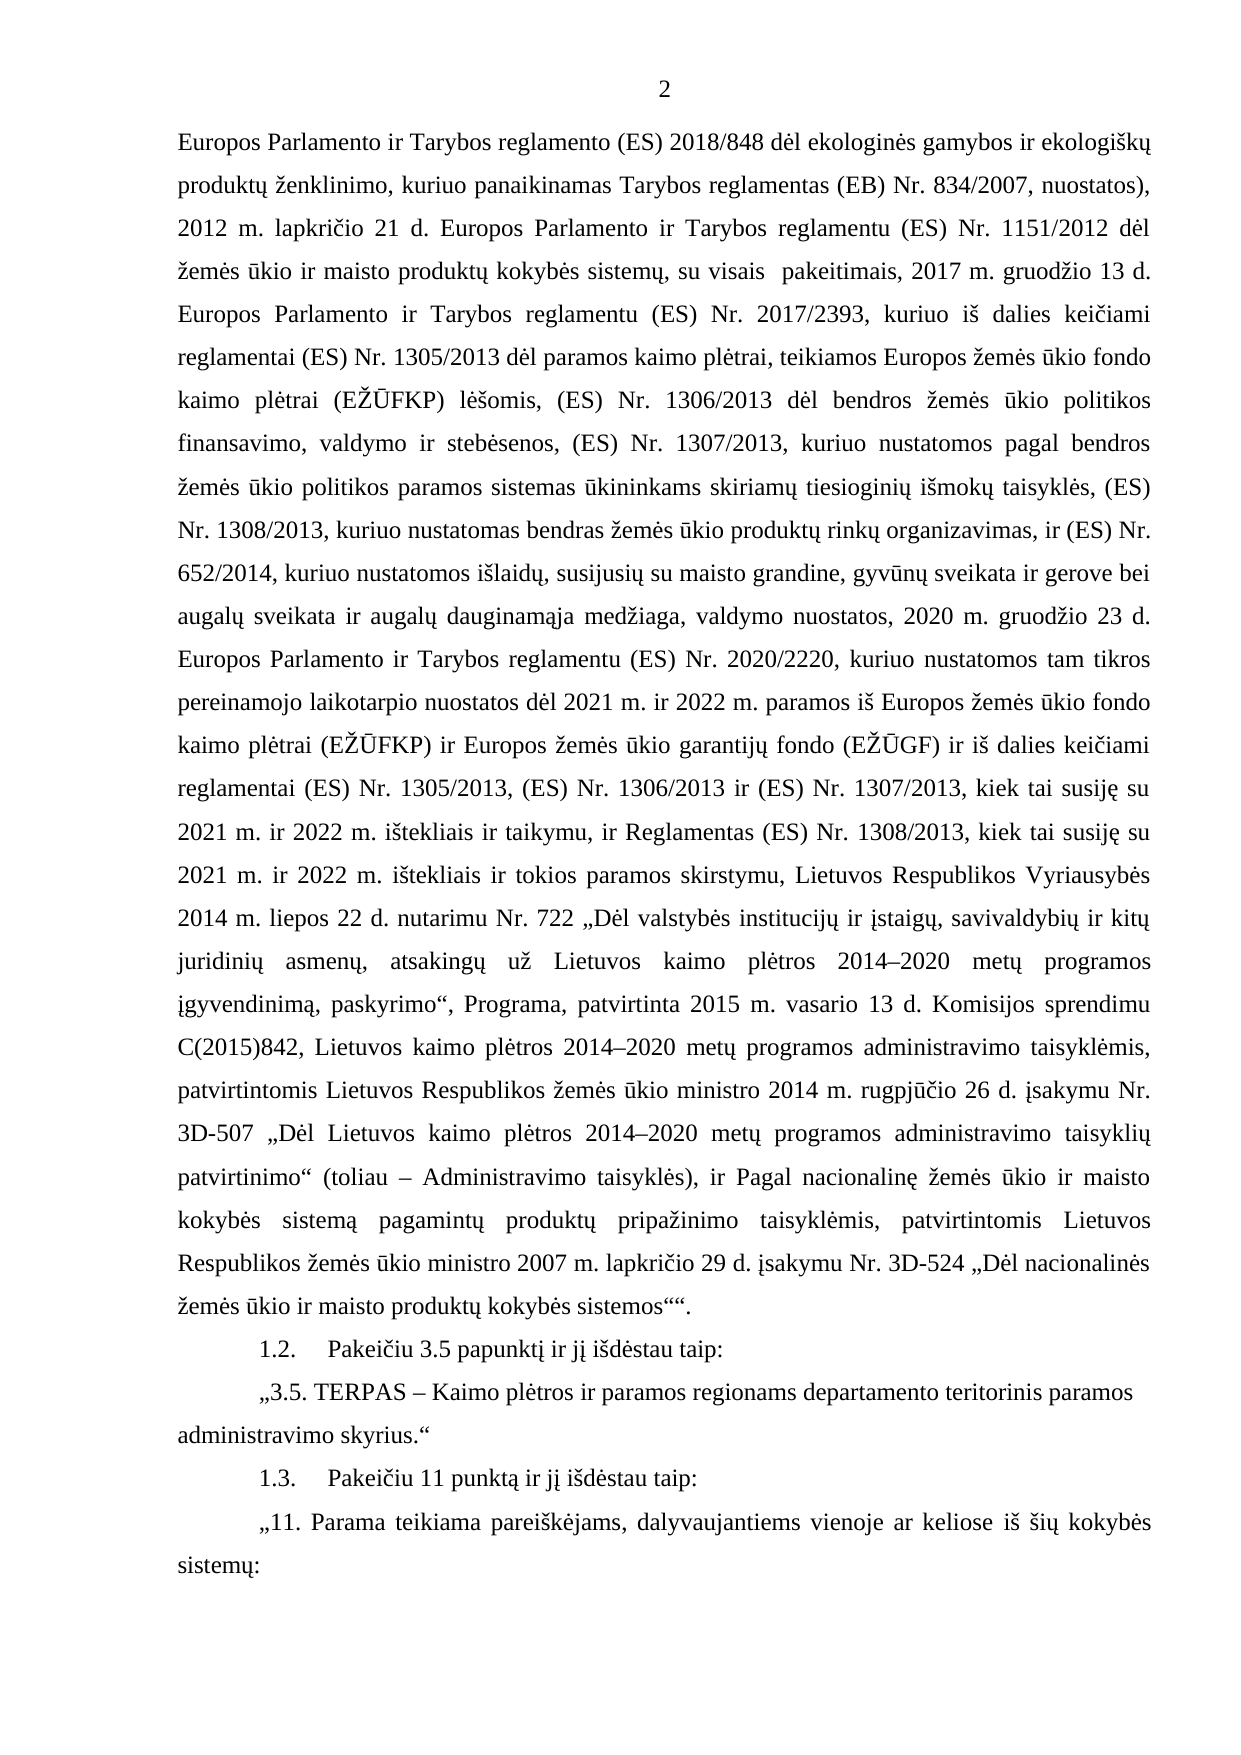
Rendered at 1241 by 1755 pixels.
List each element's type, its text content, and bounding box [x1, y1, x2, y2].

text 1.3. Pakeičiu 11 punktą ir jį išdėstau taip: [177, 1463, 1152, 1492]
text „3.5. TERPAS – Kaimo plėtros ir paramos regionams departamento teritorinis paramos administravimo skyrius.“ [177, 1377, 1152, 1449]
text 1.2. Pakeičiu 3.5 papunktį ir jį išdėstau taip: [177, 1334, 1152, 1363]
text „11. Parama teikiama pareiškėjams, dalyvaujantiems vienoje ar keliose iš šių kokybės sistemų: [177, 1507, 1152, 1578]
text Europos Parlamento ir Tarybos reglamento (ES) 2018/848 dėl ekologinės gamybos ir ekologiškų produktų ženklinimo, kuriuo panaikinamas Tarybos reglamentas (EB) Nr. 834/2007, nuostatos), 2012 m. lapkričio 21 d. Europos Parlamento ir Tarybos reglamentu (ES) Nr. 1151/2012 dėl žemės ūkio ir maisto produktų kokybės sistemų, su visais pakeitimais, 2017 m. gruodžio 13 d. Europos Parlamento ir Tarybos reglamentu (ES) Nr. 2017/2393, kuriuo iš dalies keičiami reglamentai (ES) Nr. 1305/2013 dėl paramos kaimo plėtrai, teikiamos Europos žemės ūkio fondo kaimo plėtrai (EŽŪFKP) lėšomis, (ES) Nr. 1306/2013 dėl bendros žemės ūkio politikos finansavimo, valdymo ir stebėsenos, (ES) Nr. 1307/2013, kuriuo nustatomos pagal bendros žemės ūkio politikos paramos sistemas ūkininkams skiriamų tiesioginių išmokų taisyklės, (ES) Nr. 1308/2013, kuriuo nustatomas bendras žemės ūkio produktų rinkų organizavimas, ir (ES) Nr. 652/2014, kuriuo nustatomos išlaidų, susijusių su maisto grandine, gyvūnų sveikata ir gerove bei augalų sveikata ir augalų dauginamąja medžiaga, valdymo nuostatos, 2020 m. gruodžio 23 d. Europos Parlamento ir Tarybos reglamentu (ES) Nr. 2020/2220, kuriuo nustatomos tam tikros pereinamojo laikotarpio nuostatos dėl 2021 m. ir 2022 m. paramos iš Europos žemės ūkio fondo kaimo plėtrai (EŽŪFKP) ir Europos žemės ūkio garantijų fondo (EŽŪGF) ir iš dalies keičiami reglamentai (ES) Nr. 1305/2013, (ES) Nr. 1306/2013 ir (ES) Nr. 1307/2013, kiek tai susiję su 2021 m. ir 2022 m. ištekliais ir taikymu, ir Reglamentas (ES) Nr. 1308/2013, kiek tai susiję su 2021 m. ir 2022 m. ištekliais ir tokios paramos skirstymu, Lietuvos Respublikos Vyriausybės 2014 m. liepos 22 d. nutarimu Nr. 722 „Dėl valstybės institucijų ir įstaigų, savivaldybių ir kitų juridinių asmenų, atsakingų už Lietuvos kaimo plėtros 2014–2020 metų programos įgyvendinimą, paskyrimo“, Programa, patvirtinta 2015 m. vasario 13 d. Komisijos sprendimu C(2015)842, Lietuvos kaimo plėtros 2014–2020 metų programos administravimo taisyklėmis, patvirtintomis Lietuvos Respublikos žemės ūkio ministro 2014 m. rugpjūčio 26 d. įsakymu Nr. 3D-507 „Dėl Lietuvos kaimo plėtros 2014–2020 metų programos administravimo taisyklių patvirtinimo“ (toliau – Administravimo taisyklės), ir Pagal nacionalinę žemės ūkio ir maisto kokybės sistemą pagamintų produktų pripažinimo taisyklėmis, patvirtintomis Lietuvos Respublikos žemės ūkio ministro 2007 m. lapkričio 29 d. įsakymu Nr. 3D-524 „Dėl nacionalinės žemės ūkio ir maisto produktų kokybės sistemos““. [177, 127, 1152, 1320]
